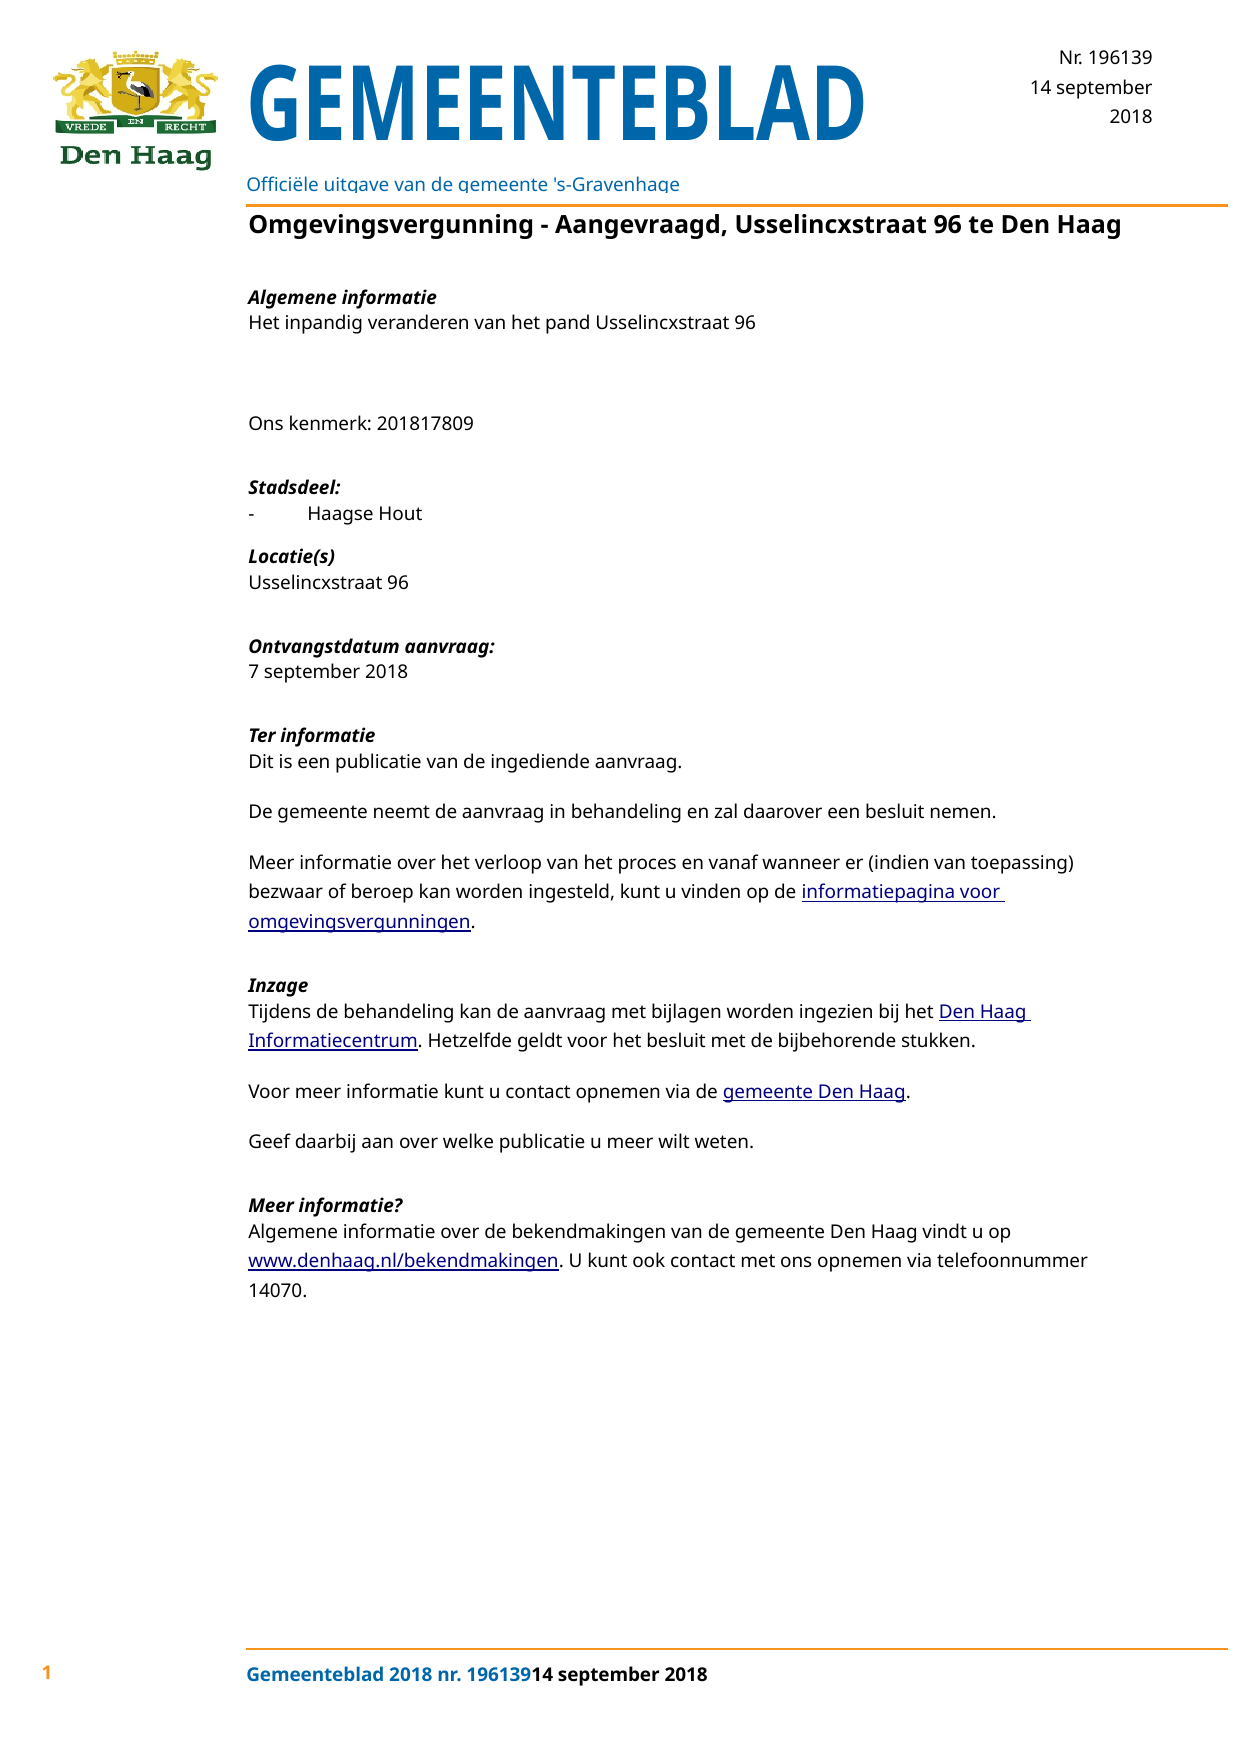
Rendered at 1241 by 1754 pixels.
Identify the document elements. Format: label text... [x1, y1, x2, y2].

text Geef daarbij aan over welke publicatie u meer wilt weten. [248, 1128, 1152, 1154]
text Tijdens de behandeling kan de aanvraag met bijlagen worden ingezien bij het Den Haag Informatiecentrum. Hetzelfde geldt voor het besluit met de bijbehorende stukken. [248, 998, 1152, 1053]
text Usselincxstraat 96 [248, 569, 1152, 595]
text Algemene informatie [248, 284, 1152, 309]
text 7 september 2018 [248, 659, 1152, 684]
text Ter informatie [248, 723, 1152, 748]
text Omgevingsvergunning - Aangevraagd, Usselincxstraat 96 te Den Haag [248, 207, 1152, 241]
picture [41, 47, 231, 172]
text Inzage [248, 972, 1152, 998]
text Meer informatie over het verloop van het proces en vanaf wanneer er (indien van toepassing) bezwaar of beroep kan worden ingesteld, kunt u vinden op de informatiepagina voor omgevingsvergunningen. [248, 849, 1152, 934]
text Meer informatie? [248, 1192, 1152, 1218]
text Algemene informatie over de bekendmakingen van de gemeente Den Haag vindt u op www.denhaag.nl/bekendmakingen. U kunt ook contact met ons opnemen via telefoonnummer 14070. [248, 1218, 1152, 1303]
text Dit is een publicatie van de ingediende aanvraag. [248, 748, 1152, 774]
text Stadsdeel: [248, 474, 1152, 500]
text De gemeente neemt de aanvraag in behandeling en zal daarover een besluit nemen. [248, 799, 1152, 824]
text Ons kenmerk: 201817809 [248, 410, 1152, 436]
list Haagse Hout [248, 500, 1152, 526]
text Het inpandig veranderen van het pand Usselincxstraat 96 [248, 309, 1152, 335]
text Ontvangstdatum aanvraag: [248, 633, 1152, 659]
text Locatie(s) [248, 543, 1152, 569]
text Voor meer informatie kunt u contact opnemen via de gemeente Den Haag. [248, 1078, 1152, 1104]
